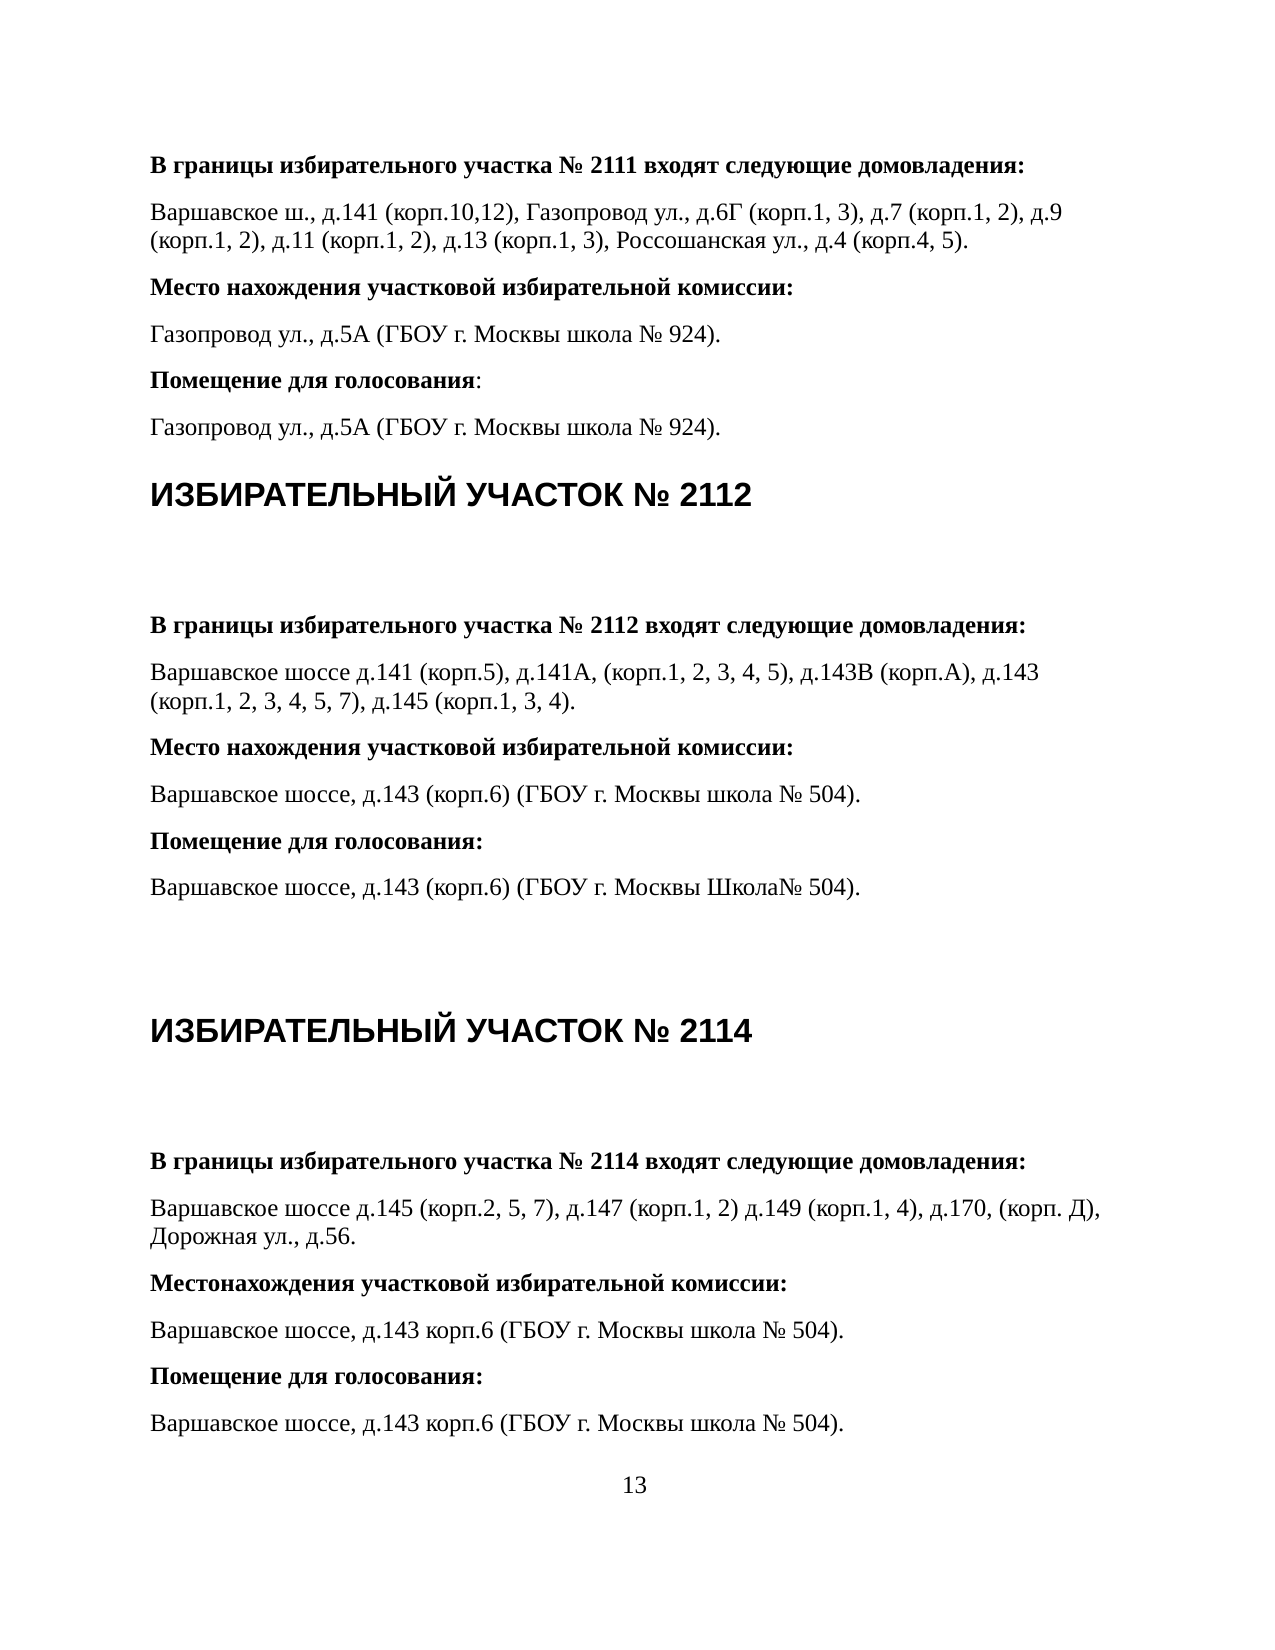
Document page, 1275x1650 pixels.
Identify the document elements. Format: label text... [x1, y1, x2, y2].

text Газопровод ул., д.5А (ГБОУ г. Москвы школа № 924). [150, 319, 1125, 347]
text Варшавское шоссе д.145 (корп.2, 5, 7), д.147 (корп.1, 2) д.149 (корп.1, 4), д.170, (корп. Д), Дорожная ул., д.56. [150, 1193, 1125, 1250]
subtitle ИЗБИРАТЕЛЬНЫЙ УЧАСТОК № 2112 [150, 475, 1125, 513]
text Газопровод ул., д.5А (ГБОУ г. Москвы школа № 924). [150, 412, 1125, 441]
text Варшавское шоссе д.141 (корп.5), д.141А, (корп.1, 2, 3, 4, 5), д.143В (корп.А), д.143 (корп.1, 2, 3, 4, 5, 7), д.145 (корп.1, 3, 4). [150, 657, 1125, 714]
text Место нахождения участковой избирательной комиссии: [150, 732, 1125, 761]
text Варшавское шоссе, д.143 корп.6 (ГБОУ г. Москвы школа № 504). [150, 1408, 1125, 1437]
text Варшавское шоссе, д.143 корп.6 (ГБОУ г. Москвы школа № 504). [150, 1315, 1125, 1343]
text В границы избирательного участка № 2112 входят следующие домовладения: [150, 610, 1125, 639]
text Варшавское шоссе, д.143 (корп.6) (ГБОУ г. Москвы школа № 504). [150, 779, 1125, 808]
text Варшавское шоссе, д.143 (корп.6) (ГБОУ г. Москвы Школа№ 504). [150, 872, 1125, 901]
text В границы избирательного участка № 2114 входят следующие домовладения: [150, 1146, 1125, 1175]
text Помещение для голосования: [150, 1361, 1125, 1390]
text Помещение для голосования: [150, 826, 1125, 854]
text Место нахождения участковой избирательной комиссии: [150, 272, 1125, 301]
text Местонахождения участковой избирательной комиссии: [150, 1268, 1125, 1297]
subtitle ИЗБИРАТЕЛЬНЫЙ УЧАСТОК № 2114 [150, 1011, 1125, 1049]
text Помещение для голосования: [150, 365, 1125, 394]
text Варшавское ш., д.141 (корп.10,12), Газопровод ул., д.6Г (корп.1, 3), д.7 (корп.1, 2), д.9 (корп.1, 2), д.11 (корп.1, 2), д.13 (корп.1, 3), Россошанская ул., д.4 (корп.4, 5). [150, 197, 1125, 254]
text В границы избирательного участка № 2111 входят следующие домовладения: [150, 150, 1125, 179]
